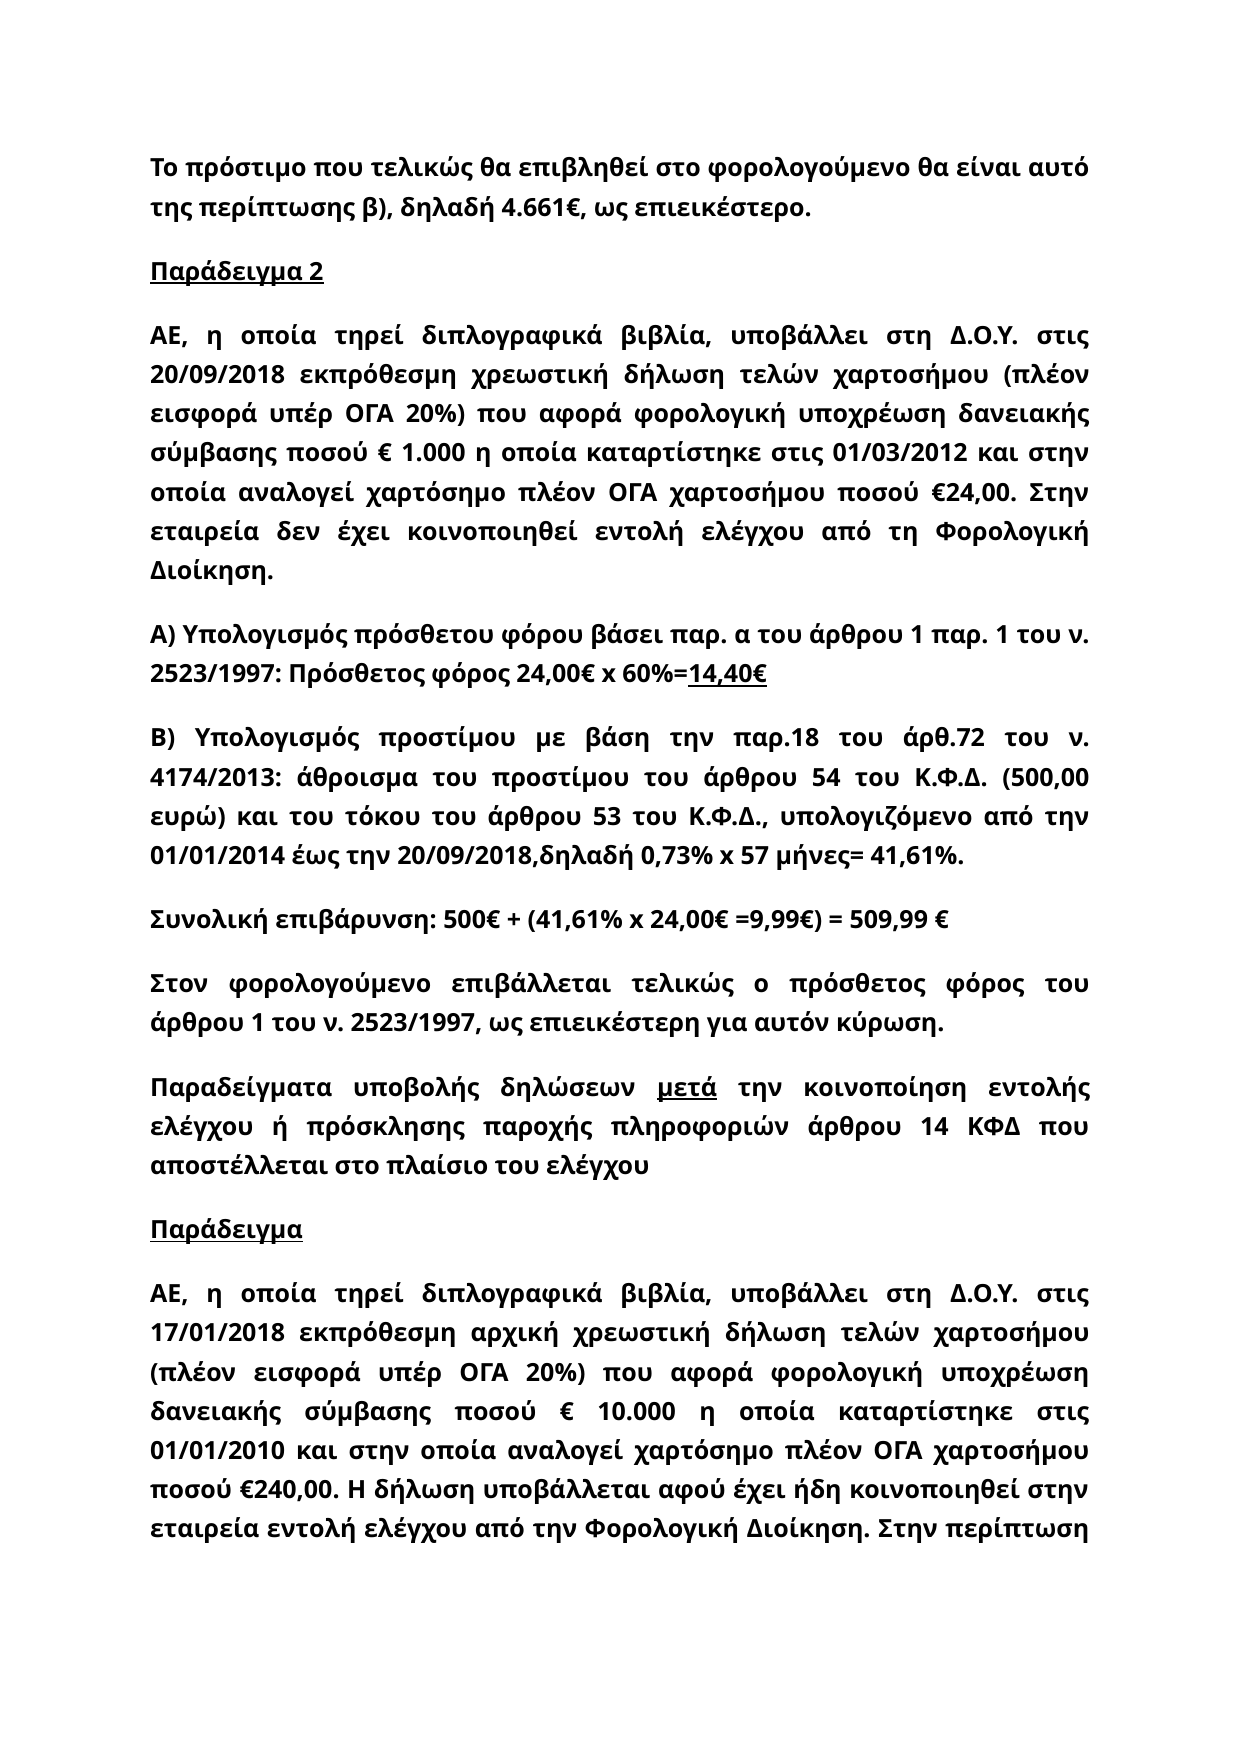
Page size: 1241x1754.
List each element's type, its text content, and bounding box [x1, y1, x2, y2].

text Παραδείγματα υποβολής δηλώσεων μετά την κοινοποίηση εντολής ελέγχου ή πρόσκλησης παροχής πληροφοριών άρθρου 14 ΚΦΔ που αποστέλλεται στο πλαίσιο του ελέγχου [150, 1069, 1090, 1182]
text ΑΕ, η οποία τηρεί διπλογραφικά βιβλία, υποβάλλει στη Δ.Ο.Υ. στις 17/01/2018 εκπρόθεσμη αρχική χρεωστική δήλωση τελών χαρτοσήμου (πλέον εισφορά υπέρ ΟΓΑ 20%) που αφορά φορολογική υποχρέωση δανειακής σύμβασης ποσού € 10.000 η οποία καταρτίστηκε στις 01/01/2010 και στην οποία αναλογεί χαρτόσημο πλέον ΟΓΑ χαρτοσήμου ποσού €240,00. Η δήλωση υποβάλλεται αφού έχει ήδη κοινοποιηθεί στην εταιρεία εντολή ελέγχου από την Φορολογική Διοίκηση. Στην περίπτωση [150, 1276, 1090, 1545]
text Παράδειγμα [150, 1212, 1090, 1246]
text Παράδειγμα 2 [150, 253, 1090, 287]
text Το πρόστιμο που τελικώς θα επιβληθεί στο φορολογούμενο θα είναι αυτό της περίπτωσης β), δηλαδή 4.661€, ως επιεικέστερο. [150, 150, 1090, 223]
text Α) Υπολογισμός πρόσθετου φόρου βάσει παρ. α του άρθρου 1 παρ. 1 του ν. 2523/1997: Πρόσθετος φόρος 24,00€ x 60%=14,40€ [150, 617, 1090, 690]
text ΑΕ, η οποία τηρεί διπλογραφικά βιβλία, υποβάλλει στη Δ.Ο.Υ. στις 20/09/2018 εκπρόθεσμη χρεωστική δήλωση τελών χαρτοσήμου (πλέον εισφορά υπέρ ΟΓΑ 20%) που αφορά φορολογική υποχρέωση δανειακής σύμβασης ποσού € 1.000 η οποία καταρτίστηκε στις 01/03/2012 και στην οποία αναλογεί χαρτόσημο πλέον ΟΓΑ χαρτοσήμου ποσού €24,00. Στην εταιρεία δεν έχει κοινοποιηθεί εντολή ελέγχου από τη Φορολογική Διοίκηση. [150, 317, 1090, 587]
text Συνολική επιβάρυνση: 500€ + (41,61% x 24,00€ =9,99€) = 509,99 € [150, 902, 1090, 936]
text Στον φορολογούμενο επιβάλλεται τελικώς ο πρόσθετος φόρος του άρθρου 1 του ν. 2523/1997, ως επιεικέστερη για αυτόν κύρωση. [150, 966, 1090, 1039]
text Β) Υπολογισμός προστίμου με βάση την παρ.18 του άρθ.72 του ν. 4174/2013: άθροισμα του προστίμου του άρθρου 54 του Κ.Φ.Δ. (500,00 ευρώ) και του τόκου του άρθρου 53 του Κ.Φ.Δ., υπολογιζόμενο από την 01/01/2014 έως την 20/09/2018,δηλαδή 0,73% x 57 μήνες= 41,61%. [150, 720, 1090, 872]
